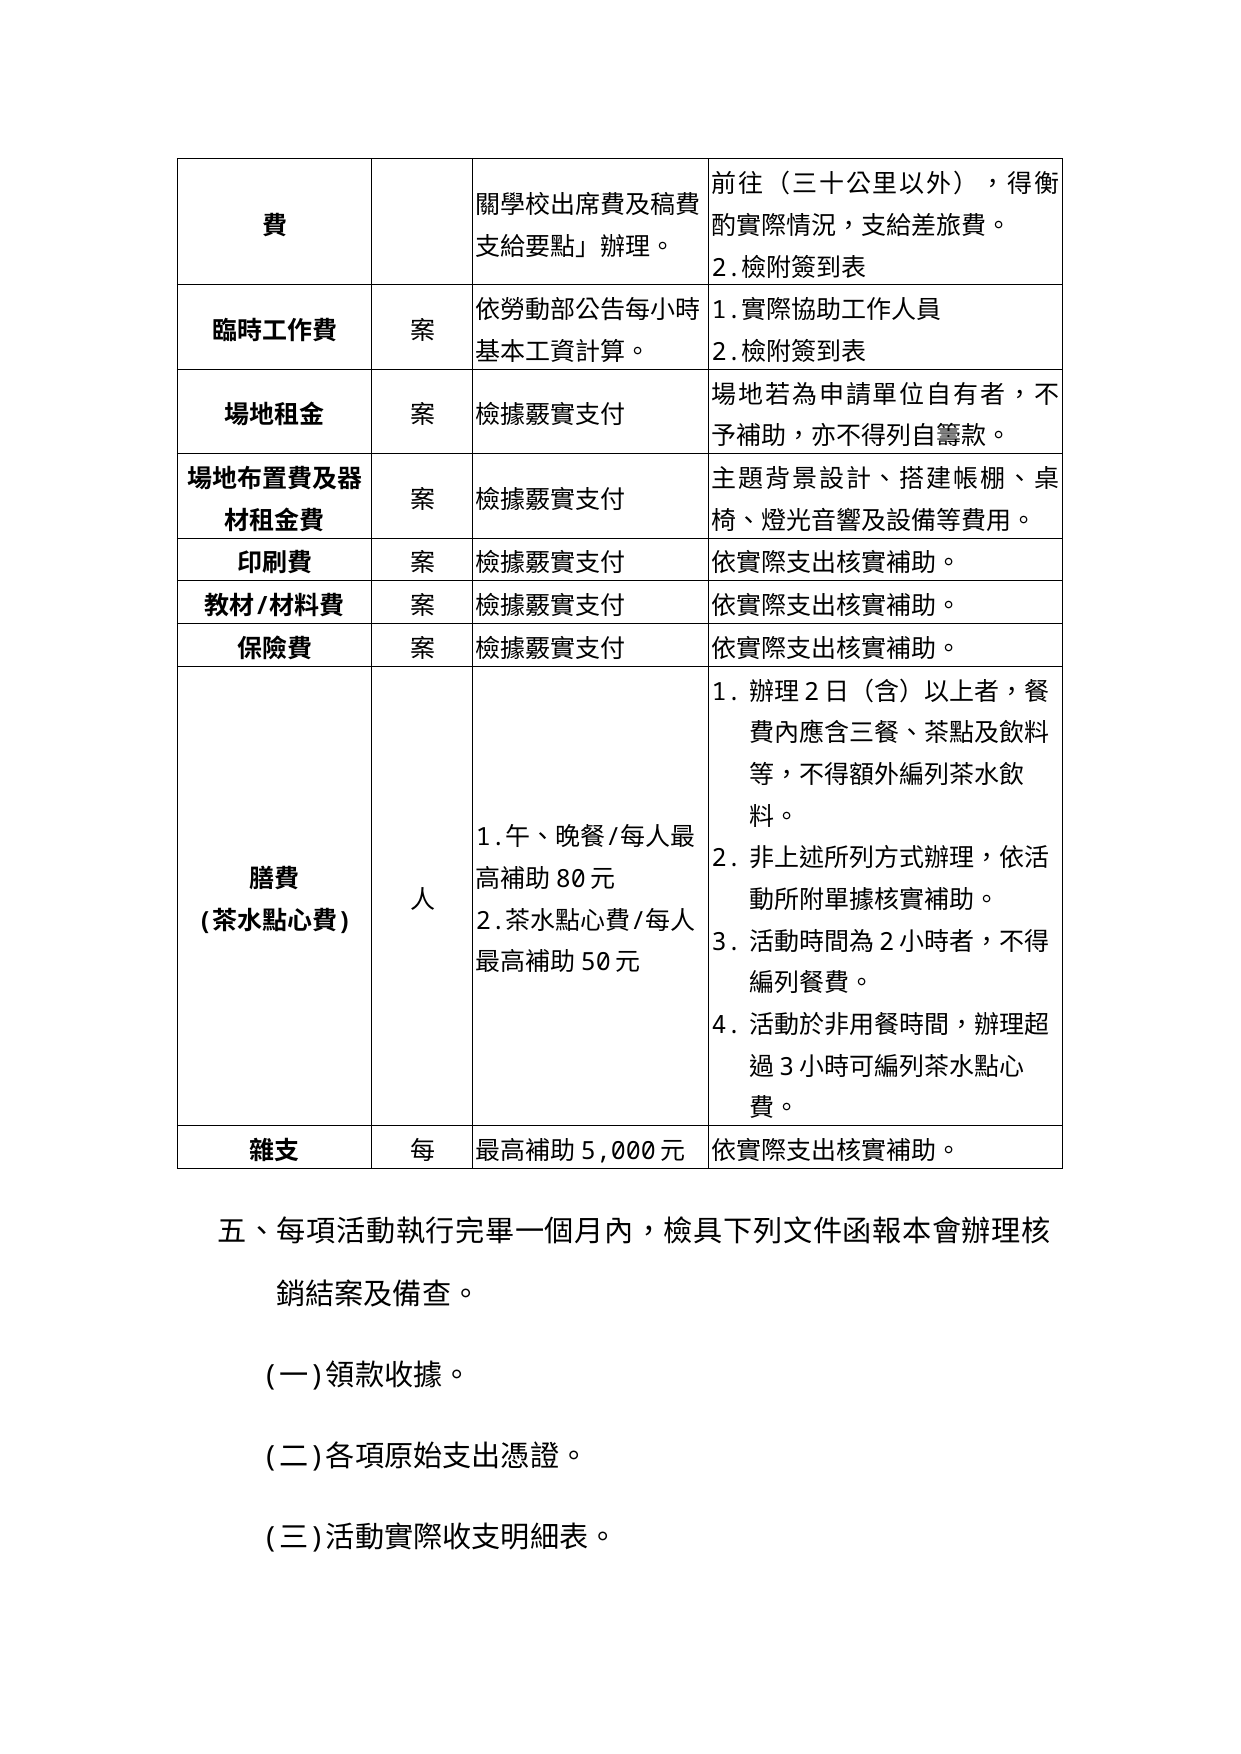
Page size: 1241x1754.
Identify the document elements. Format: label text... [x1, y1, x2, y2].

table_cell 檢據覈實支付 [473, 624, 708, 666]
table_cell 案 [372, 454, 472, 537]
table_cell 費 [178, 159, 371, 284]
table_cell 印刷費 [178, 539, 371, 580]
table_cell 依實際支出核實補助。 [709, 1126, 1062, 1168]
table_cell 案 [372, 285, 472, 369]
table_cell 膳費 (茶水點心費) [178, 667, 371, 1125]
table_cell 案 [372, 370, 472, 453]
table_cell 最高補助5,000元 [473, 1126, 708, 1168]
table_cell 保險費 [178, 624, 371, 666]
table_cell 每 [372, 1126, 472, 1168]
table_cell 依實際支出核實補助。 [709, 539, 1062, 580]
table_cell 檢據覈實支付 [473, 370, 708, 453]
table_cell 場地布置費及器材租金費 [178, 454, 371, 537]
table_cell 臨時工作費 [178, 285, 371, 369]
table_cell 前往（三十公里以外），得衡酌實際情況，支給差旅費。 2.檢附簽到表 [709, 159, 1062, 284]
table_cell 案 [372, 539, 472, 580]
table_cell 辦理2日（含）以上者，餐費內應含三餐、茶點及飲料等，不得額外編列茶水飲料。 非上述所列方式辦理，依活動所附單據核實補助。 活動時間為2小時者，不得編列餐費。 活動於非用餐時間，辦理超過3小時可編列茶水點心費。 [709, 667, 1062, 1125]
table_cell 人 [372, 667, 472, 1125]
table_cell 主題背景設計、搭建帳棚、桌椅、燈光音響及設備等費用。 [709, 454, 1062, 537]
table_cell 場地若為申請單位自有者，不予補助，亦不得列自籌款。 [709, 370, 1062, 453]
text (三)活動實際收支明細表。 [261, 1494, 1053, 1556]
table_cell 雜支 [178, 1126, 371, 1168]
table_cell 依實際支出核實補助。 [709, 581, 1062, 623]
table_cell 依勞動部公告每小時基本工資計算。 [473, 285, 708, 369]
table_cell 案 [372, 624, 472, 666]
table_cell [372, 159, 472, 284]
text (二)各項原始支出憑證。 [261, 1412, 1053, 1475]
table_cell 案 [372, 581, 472, 623]
table_cell 依實際支出核實補助。 [709, 624, 1062, 666]
table_cell 場地租金 [178, 370, 371, 453]
table_cell 1.午、晚餐/每人最高補助80元 2.茶水點心費/每人最高補助50元 [473, 667, 708, 1125]
table_cell 檢據覈實支付 [473, 581, 708, 623]
text (一)領款收據。 [261, 1331, 1053, 1394]
text 五、每項活動執行完畢一個月內，檢具下列文件函報本會辦理核銷結案及備查。 [217, 1187, 1053, 1312]
table_cell 教材/材料費 [178, 581, 371, 623]
table_cell 檢據覈實支付 [473, 539, 708, 580]
table_cell 檢據覈實支付 [473, 454, 708, 537]
table_cell 關學校出席費及稿費支給要點」辦理。 [473, 159, 708, 284]
table_cell 1.實際協助工作人員 2.檢附簽到表 [709, 285, 1062, 369]
